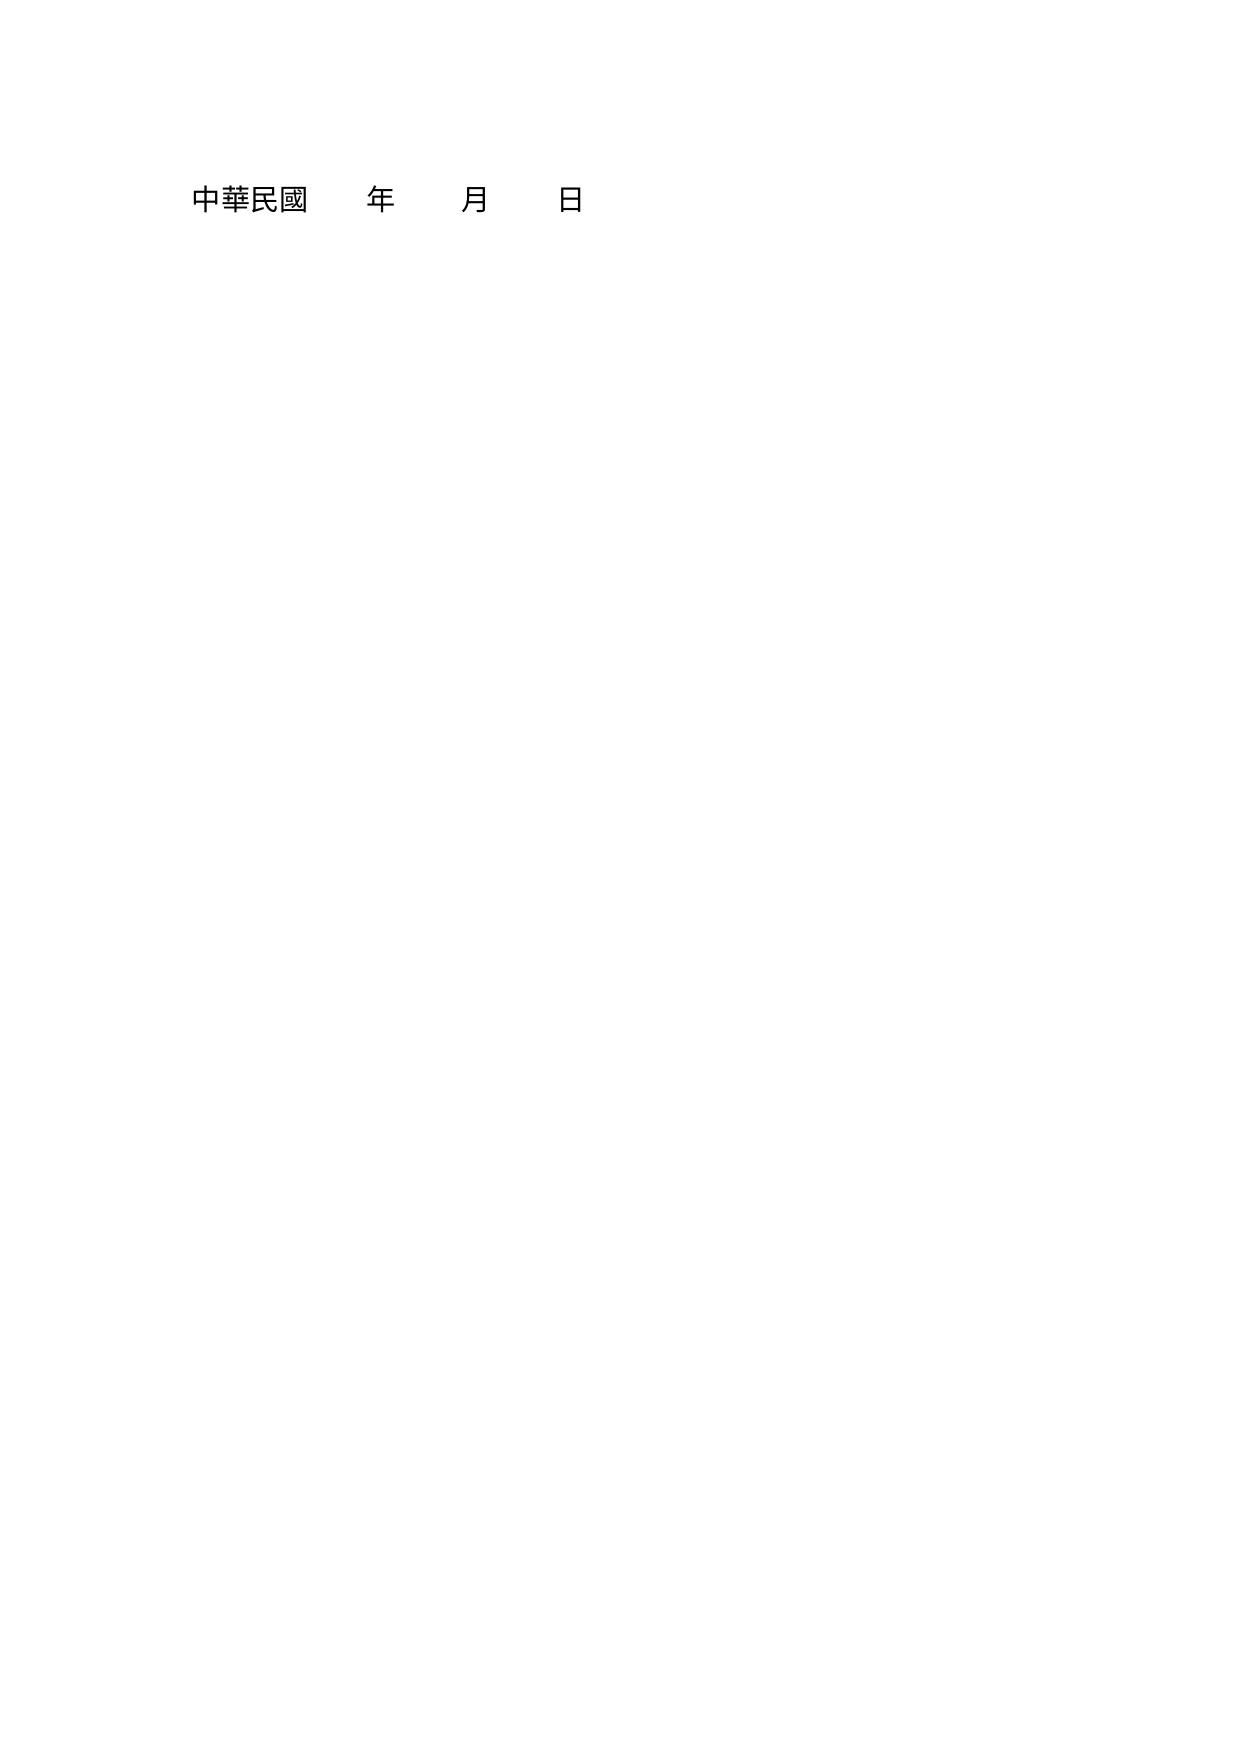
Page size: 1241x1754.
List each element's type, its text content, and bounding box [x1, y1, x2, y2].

text 中華民國 年 月 日 [89, 160, 1152, 235]
